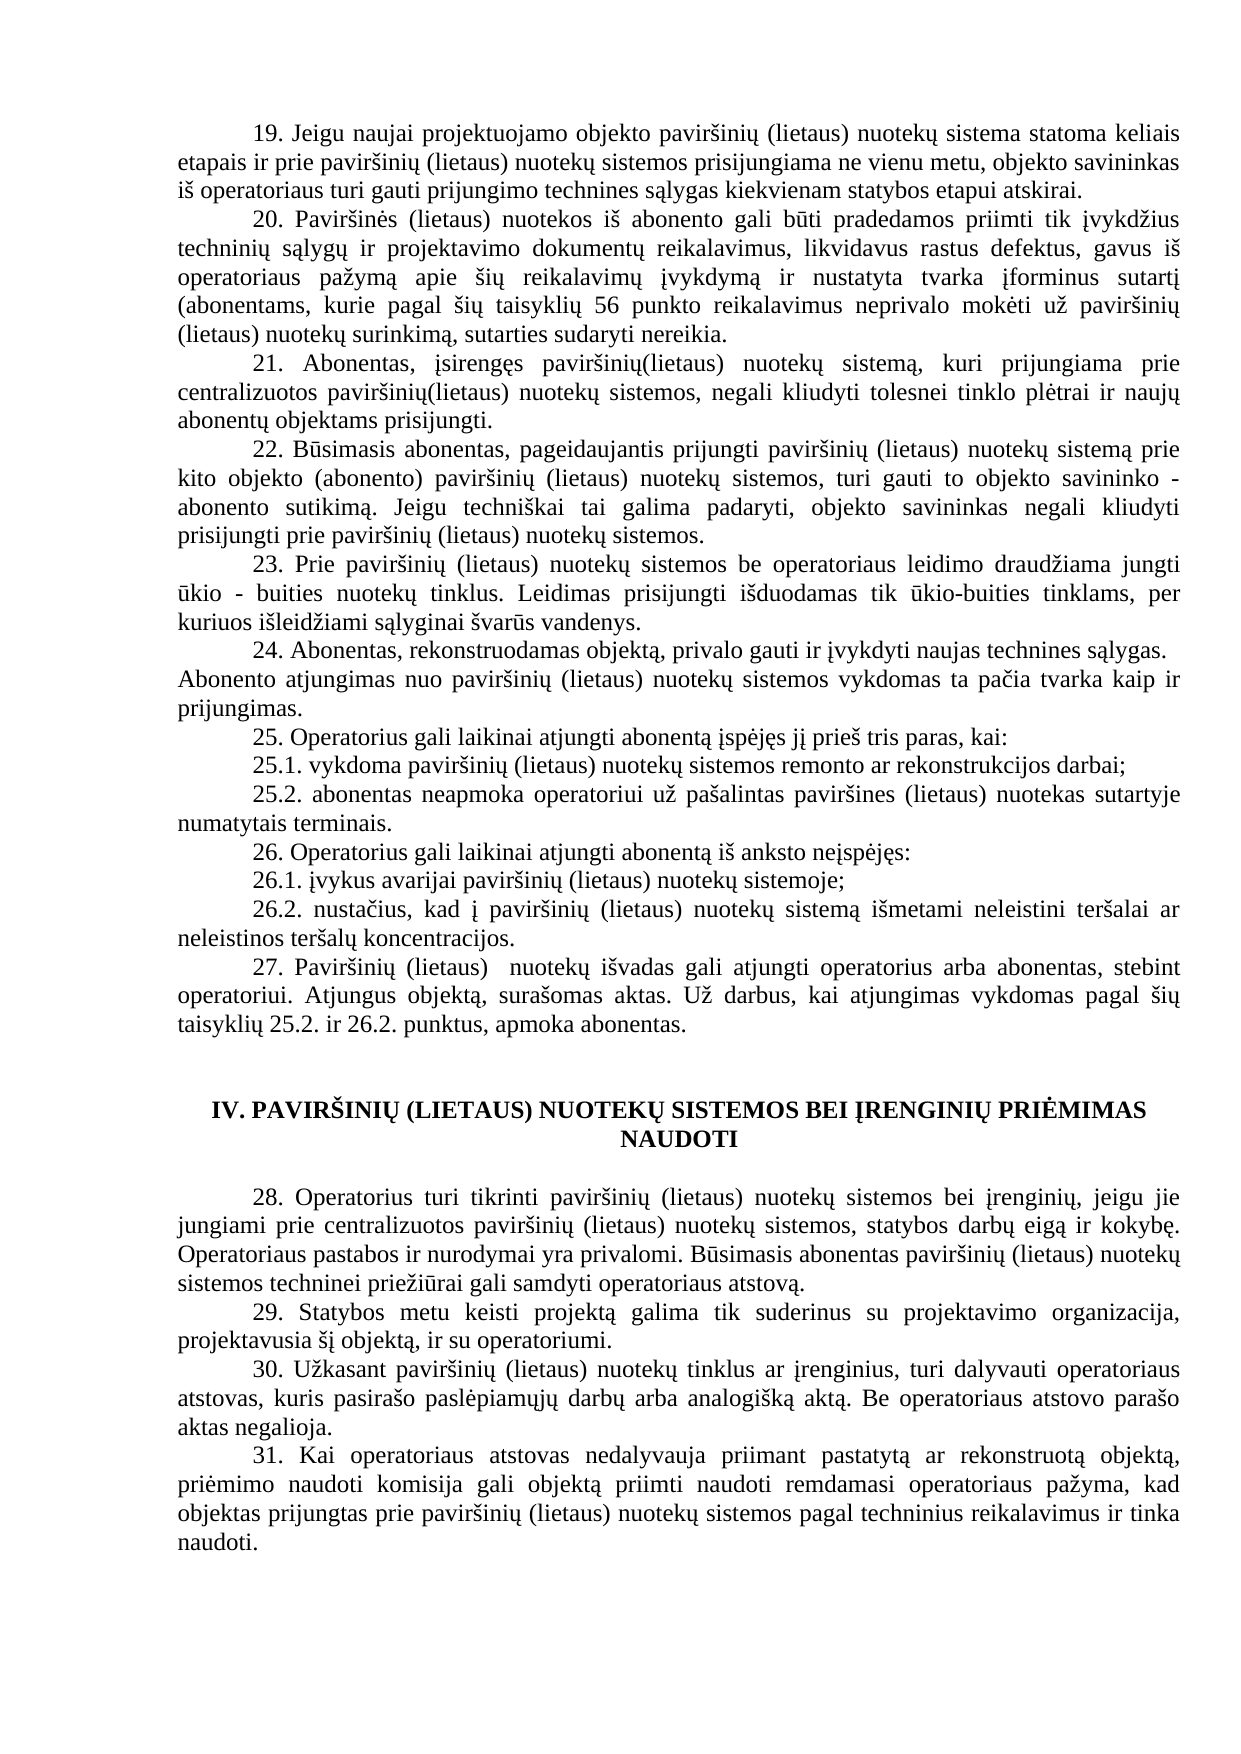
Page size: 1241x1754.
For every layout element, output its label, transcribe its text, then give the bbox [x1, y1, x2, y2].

text IV. PAVIRŠINIŲ (LIETAUS) NUOTEKŲ SISTEMOS BEI ĮRENGINIŲ PRIĖMIMAS NAUDOTI [177, 1096, 1181, 1153]
text 26. Operatorius gali laikinai atjungti abonentą iš anksto neįspėjęs: [177, 837, 1181, 866]
text 26.2. nustačius, kad į paviršinių (lietaus) nuotekų sistemą išmetami neleistini teršalai ar neleistinos teršalų koncentracijos. [177, 894, 1181, 952]
text 20. Paviršinės (lietaus) nuotekos iš abonento gali būti pradedamos priimti tik įvykdžius techninių sąlygų ir projektavimo dokumentų reikalavimus, likvidavus rastus defektus, gavus iš operatoriaus pažymą apie šių reikalavimų įvykdymą ir nustatyta tvarka įforminus sutartį (abonentams, kurie pagal šių taisyklių 56 punkto reikalavimus neprivalo mokėti už paviršinių (lietaus) nuotekų surinkimą, sutarties sudaryti nereikia. [177, 204, 1181, 348]
text 27. Paviršinių (lietaus) nuotekų išvadas gali atjungti operatorius arba abonentas, stebint operatoriui. Atjungus objektą, surašomas aktas. Už darbus, kai atjungimas vykdomas pagal šių taisyklių 25.2. ir 26.2. punktus, apmoka abonentas. [177, 952, 1181, 1038]
text 19. Jeigu naujai projektuojamo objekto paviršinių (lietaus) nuotekų sistema statoma keliais etapais ir prie paviršinių (lietaus) nuotekų sistemos prisijungiama ne vienu metu, objekto savininkas iš operatoriaus turi gauti prijungimo technines sąlygas kiekvienam statybos etapui atskirai. [177, 118, 1181, 204]
text Abonento atjungimas nuo paviršinių (lietaus) nuotekų sistemos vykdomas ta pačia tvarka kaip ir prijungimas. [177, 664, 1181, 722]
text 31. Kai operatoriaus atstovas nedalyvauja priimant pastatytą ar rekonstruotą objektą, priėmimo naudoti komisija gali objektą priimti naudoti remdamasi operatoriaus pažyma, kad objektas prijungtas prie paviršinių (lietaus) nuotekų sistemos pagal techninius reikalavimus ir tinka naudoti. [177, 1441, 1181, 1556]
text 25. Operatorius gali laikinai atjungti abonentą įspėjęs jį prieš tris paras, kai: [177, 722, 1181, 751]
text 21. Abonentas, įsirengęs paviršinių(lietaus) nuotekų sistemą, kuri prijungiama prie centralizuotos paviršinių(lietaus) nuotekų sistemos, negali kliudyti tolesnei tinklo plėtrai ir naujų abonentų objektams prisijungti. [177, 348, 1181, 434]
text 23. Prie paviršinių (lietaus) nuotekų sistemos be operatoriaus leidimo draudžiama jungti ūkio - buities nuotekų tinklus. Leidimas prisijungti išduodamas tik ūkio-buities tinklams, per kuriuos išleidžiami sąlyginai švarūs vandenys. [177, 549, 1181, 636]
text 24. Abonentas, rekonstruodamas objektą, privalo gauti ir įvykdyti naujas technines sąlygas. [177, 636, 1181, 664]
text 25.1. vykdoma paviršinių (lietaus) nuotekų sistemos remonto ar rekonstrukcijos darbai; [177, 751, 1181, 779]
text 22. Būsimasis abonentas, pageidaujantis prijungti paviršinių (lietaus) nuotekų sistemą prie kito objekto (abonento) paviršinių (lietaus) nuotekų sistemos, turi gauti to objekto savininko - abonento sutikimą. Jeigu techniškai tai galima padaryti, objekto savininkas negali kliudyti prisijungti prie paviršinių (lietaus) nuotekų sistemos. [177, 434, 1181, 549]
text 30. Užkasant paviršinių (lietaus) nuotekų tinklus ar įrenginius, turi dalyvauti operatoriaus atstovas, kuris pasirašo paslėpiamųjų darbų arba analogišką aktą. Be operatoriaus atstovo parašo aktas negalioja. [177, 1354, 1181, 1441]
text 28. Operatorius turi tikrinti paviršinių (lietaus) nuotekų sistemos bei įrenginių, jeigu jie jungiami prie centralizuotos paviršinių (lietaus) nuotekų sistemos, statybos darbų eigą ir kokybę. Operatoriaus pastabos ir nurodymai yra privalomi. Būsimasis abonentas paviršinių (lietaus) nuotekų sistemos techninei priežiūrai gali samdyti operatoriaus atstovą. [177, 1182, 1181, 1297]
text 25.2. abonentas neapmoka operatoriui už pašalintas paviršines (lietaus) nuotekas sutartyje numatytais terminais. [177, 779, 1181, 837]
text 26.1. įvykus avarijai paviršinių (lietaus) nuotekų sistemoje; [177, 866, 1181, 894]
text 29. Statybos metu keisti projektą galima tik suderinus su projektavimo organizacija, projektavusia šį objektą, ir su operatoriumi. [177, 1297, 1181, 1354]
